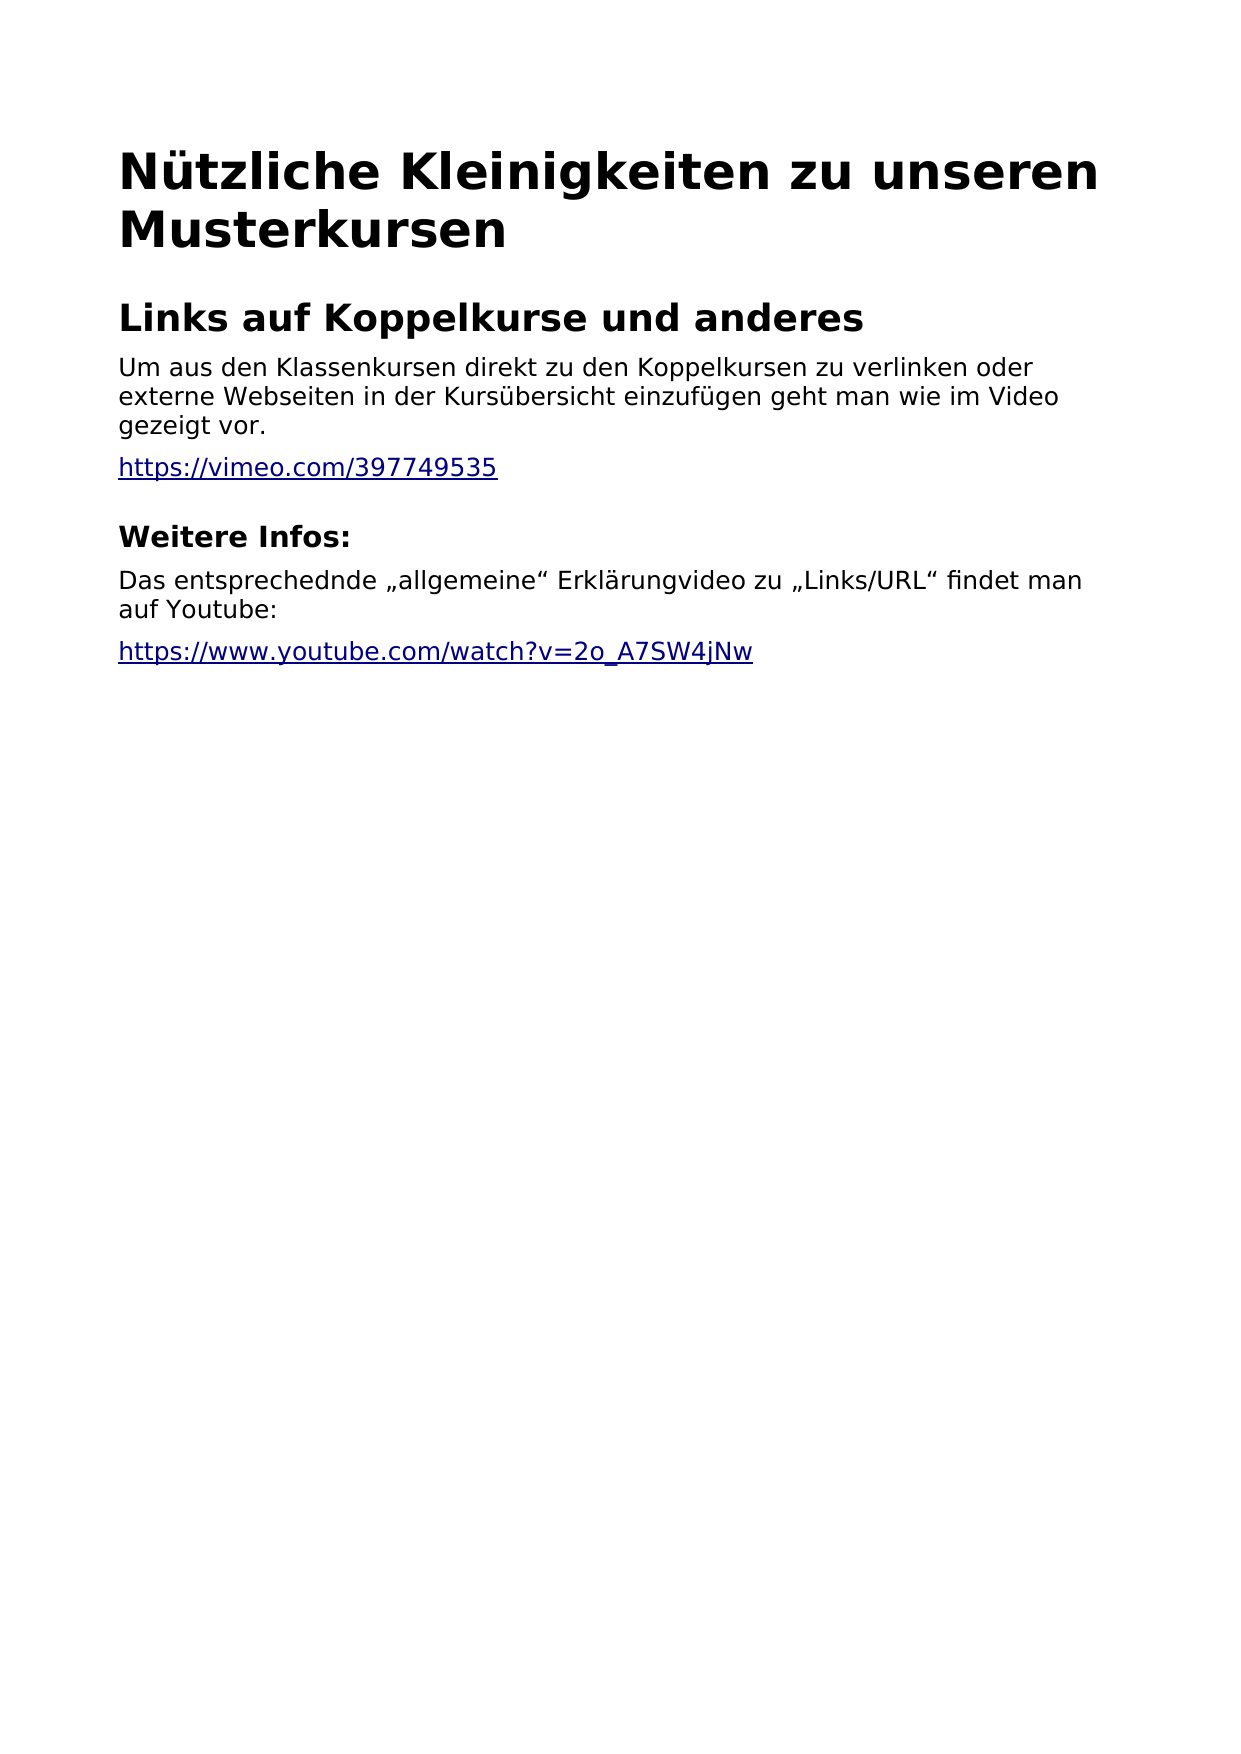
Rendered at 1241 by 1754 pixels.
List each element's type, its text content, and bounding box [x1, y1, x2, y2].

text https://www.youtube.com/watch?v=2o_A7SW4jNw [118, 637, 1122, 666]
text Um aus den Klassenkursen direkt zu den Koppelkursen zu verlinken oder externe Webseiten in der Kursübersicht einzufügen geht man wie im Video gezeigt vor. [118, 353, 1122, 441]
text https://vimeo.com/397749535 [118, 453, 1122, 482]
subtitle Links auf Koppelkurse und anderes [118, 297, 1122, 341]
subtitle Nützliche Kleinigkeiten zu unseren Musterkursen [118, 143, 1122, 259]
text Das entsprechednde „allgemeine“ Erklärungvideo zu „Links/URL“ findet man auf Youtube: [118, 566, 1122, 625]
subtitle Weitere Infos: [118, 520, 1122, 554]
